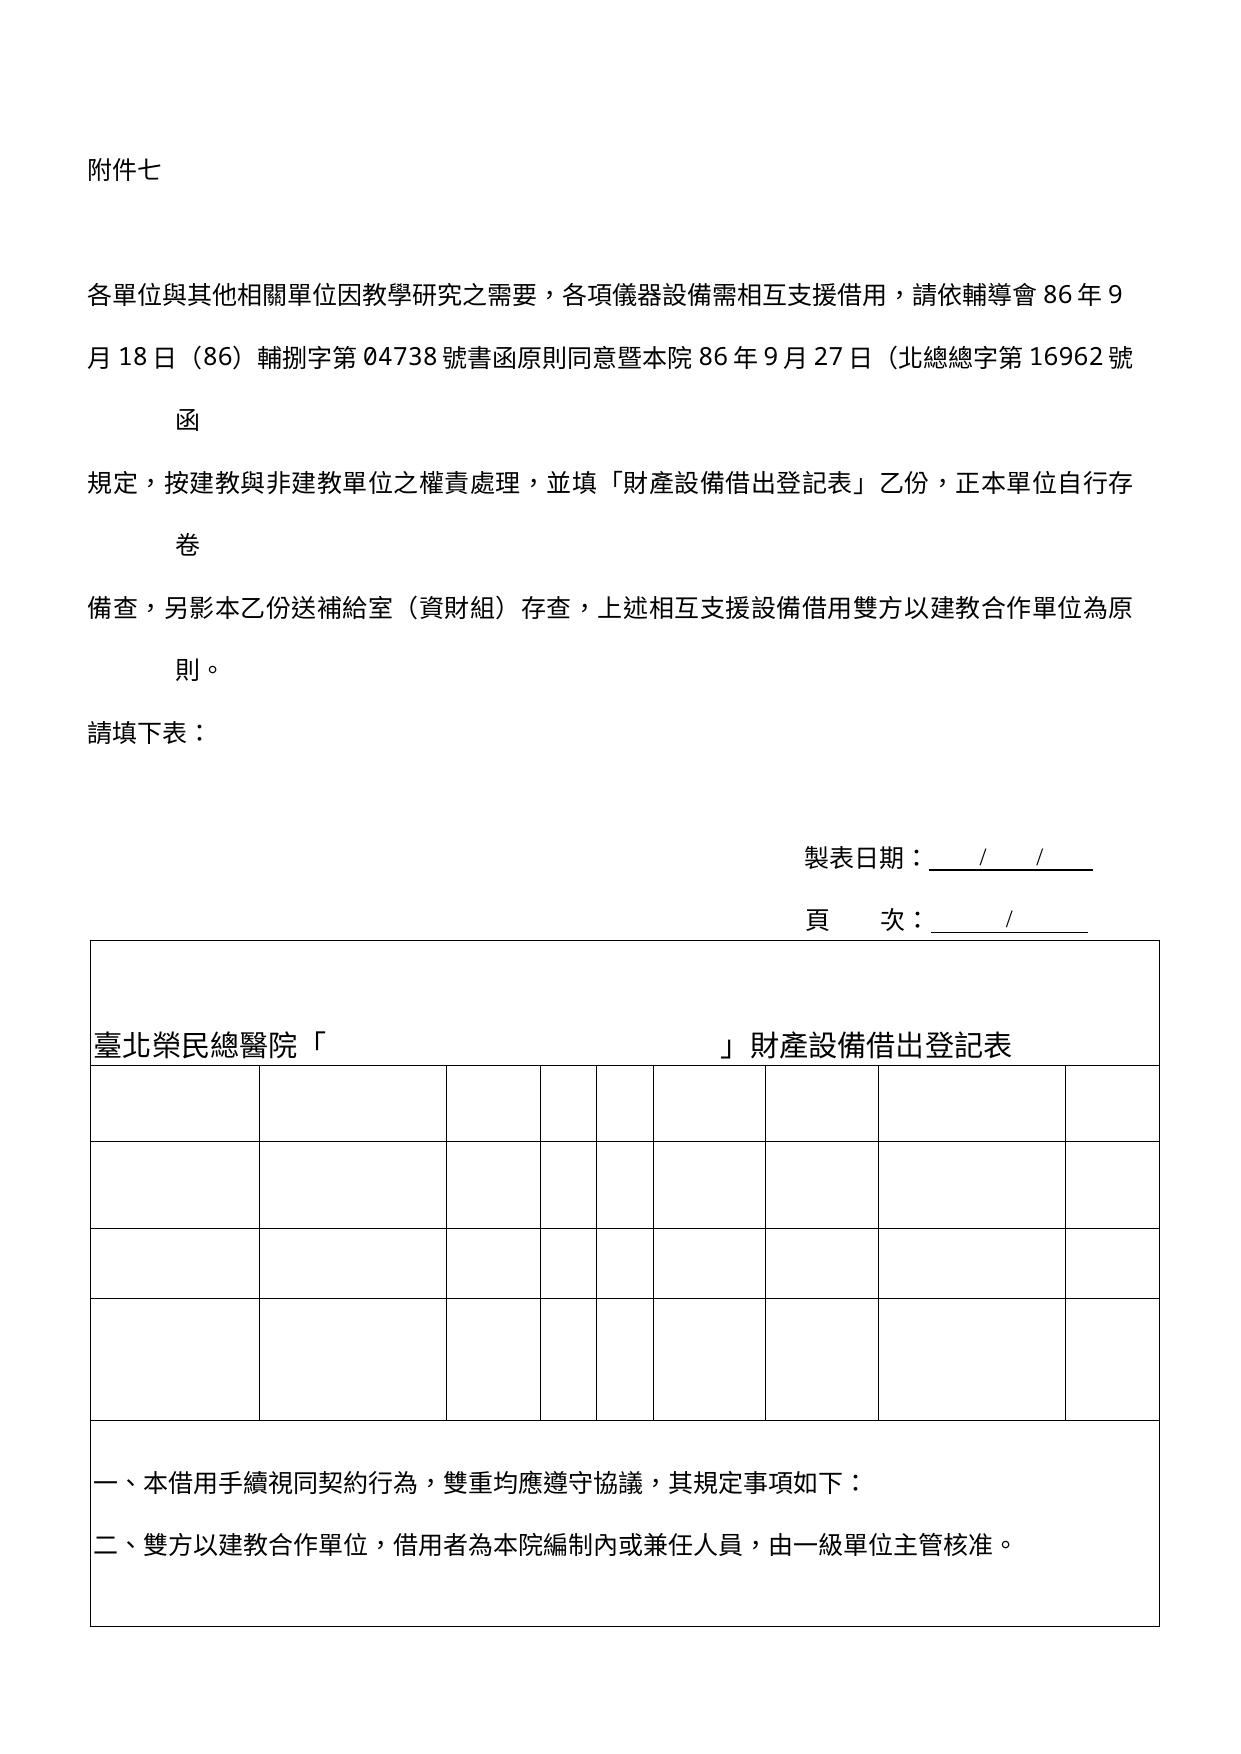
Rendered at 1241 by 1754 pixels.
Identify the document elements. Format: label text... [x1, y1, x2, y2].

text 各單位與其他相關單位因教學研究之需要，各項儀器設備需相互支援借用，請依輔導會86年9 [88, 252, 1134, 314]
table_cell [766, 1142, 878, 1228]
table_cell 規格 [447, 1066, 540, 1141]
text 備查，另影本乙份送補給室（資財組）存查，上述相互支援設備借用雙方以建教合作單位為原則。 [88, 564, 1134, 689]
table_cell 數量 [597, 1066, 653, 1141]
table_cell [260, 1142, 446, 1228]
table_cell 使用地點 [879, 1066, 1065, 1141]
table_cell [1066, 1299, 1159, 1420]
table_cell 一、本借用手續視同契約行為，雙重均應遵守協議，其規定事項如下： 二、雙方以建教合作單位，借用者為本院編制內或兼任人員，由一級單位主管核准。 [91, 1421, 1159, 1626]
table_cell [654, 1299, 765, 1420]
table_cell 借用日期 [654, 1066, 765, 1141]
table_cell [260, 1229, 446, 1297]
table_cell [447, 1299, 540, 1420]
table_header 臺北榮民總醫院「 」財產設備借岀登記表 [91, 941, 1159, 1064]
table_cell [1066, 1229, 1159, 1297]
table_cell [1066, 1142, 1159, 1228]
table_cell [766, 1299, 878, 1420]
table_cell 單位 [541, 1066, 596, 1141]
table_cell 財產名稱 [260, 1066, 446, 1141]
table_cell [447, 1229, 540, 1297]
table_cell [766, 1229, 878, 1297]
text 附件七 [88, 127, 1134, 189]
table_cell [597, 1299, 653, 1420]
text 規定，按建教與非建教單位之權責處理，並填「財產設備借出登記表」乙份，正本單位自行存卷 [88, 439, 1134, 564]
table_cell [879, 1229, 1065, 1297]
table_cell [91, 1142, 259, 1228]
table_cell [654, 1229, 765, 1297]
table_cell [597, 1229, 653, 1297]
text 製表日期： / / [106, 814, 1118, 877]
table_cell [541, 1299, 596, 1420]
table_cell [541, 1142, 596, 1228]
table_cell [447, 1142, 540, 1228]
table_cell [541, 1229, 596, 1297]
table_cell [91, 1299, 259, 1420]
text 月18日（86）輔捌字第04738號書函原則同意暨本院86年9月27日（北總總字第16962號函 [88, 314, 1134, 439]
table_cell 財產編號 [91, 1066, 259, 1141]
table_cell [597, 1142, 653, 1228]
table_cell [879, 1142, 1065, 1228]
table_cell [91, 1229, 259, 1297]
table_cell [260, 1299, 446, 1420]
table_cell [879, 1299, 1065, 1420]
text 請填下表： [88, 689, 1134, 752]
table_cell [654, 1142, 765, 1228]
text 頁 次： / [106, 877, 1118, 939]
table_cell 歸還日期 [766, 1066, 878, 1141]
table_cell 備考 [1066, 1066, 1159, 1141]
